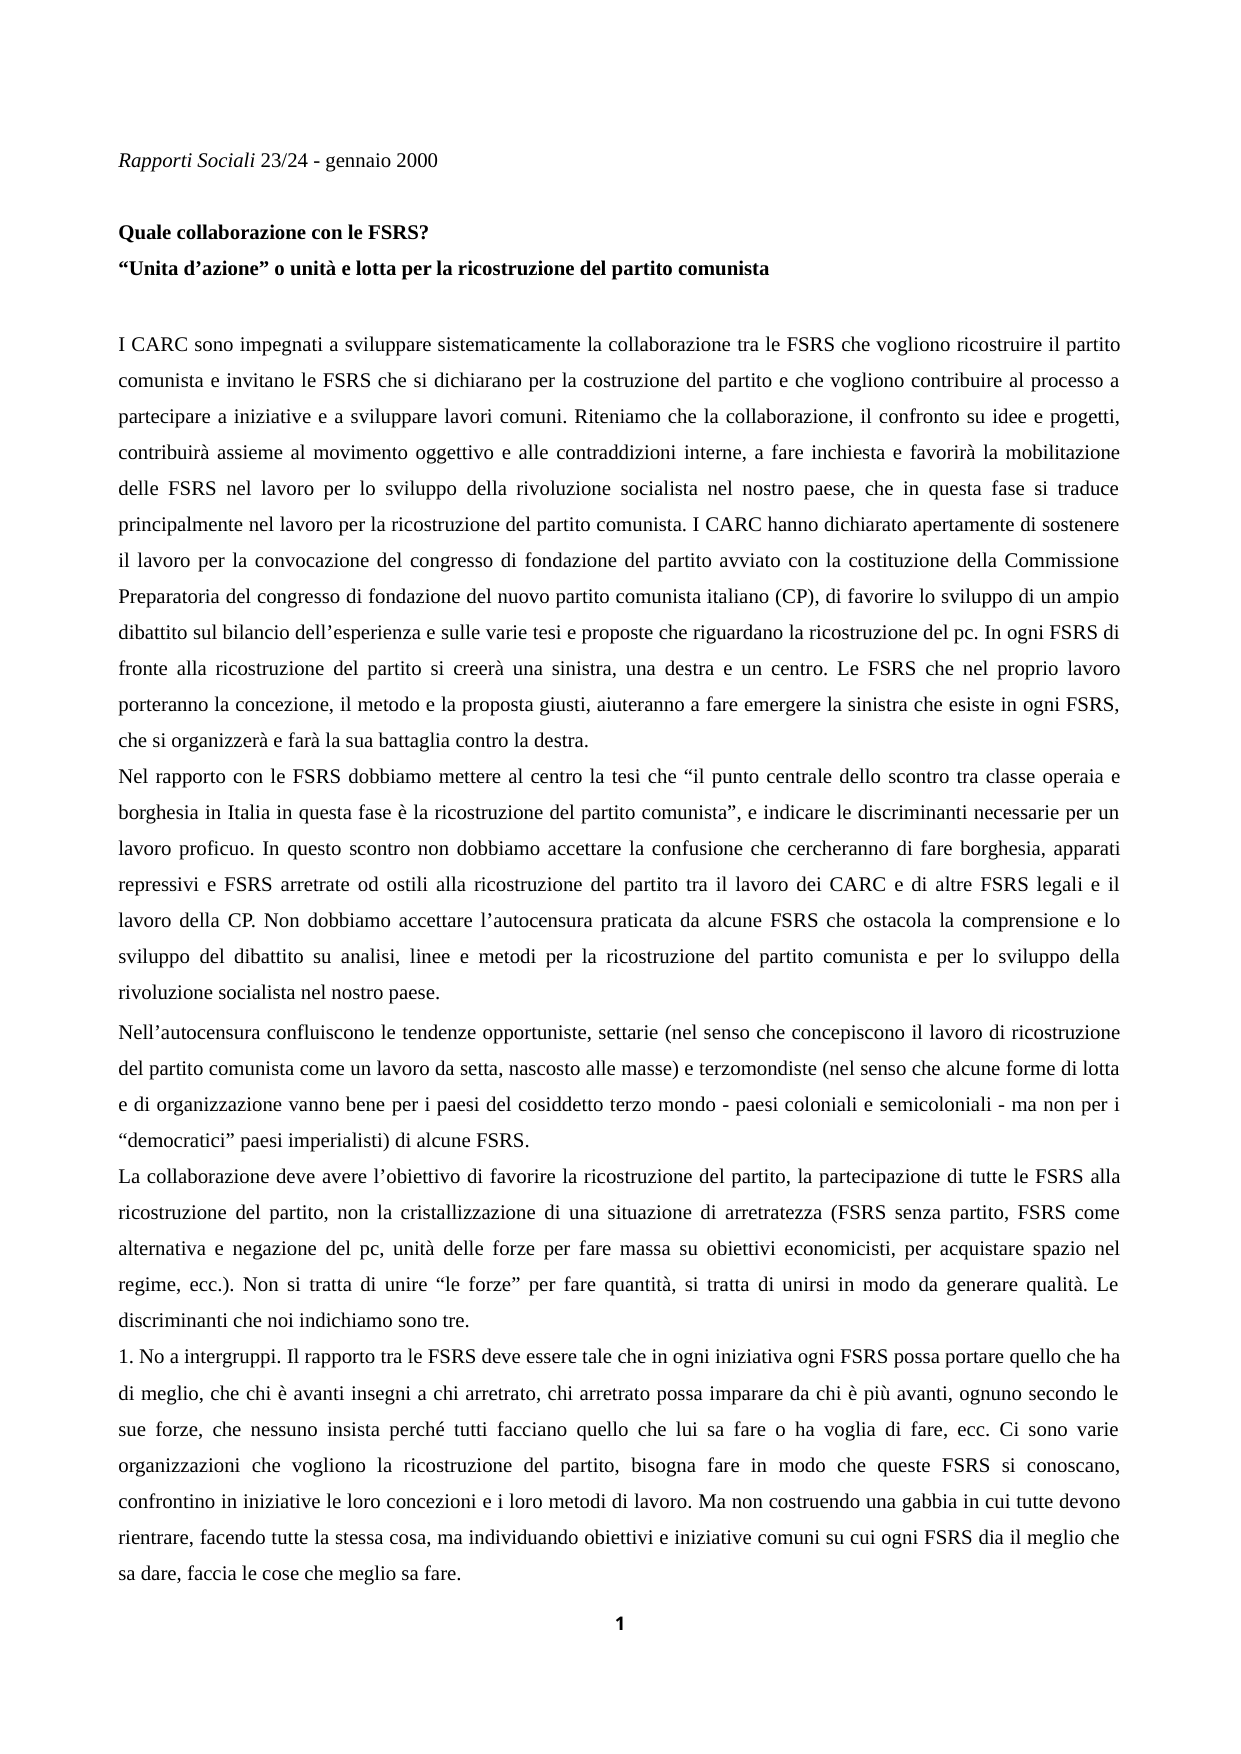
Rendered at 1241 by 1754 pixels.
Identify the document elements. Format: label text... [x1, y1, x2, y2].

text Quale collaborazione con le FSRS? [118, 220, 1122, 244]
text I CARC sono impegnati a sviluppare sistematicamente la collaborazione tra le FSRS che vogliono ricostruire il partito comunista e invitano le FSRS che si dichiarano per la costruzione del partito e che vogliono contribuire al processo a partecipare a iniziative e a sviluppare lavori comuni. Riteniamo che la collaborazione, il confronto su idee e progetti, contribuirà assieme al movimento oggettivo e alle contraddizioni interne, a fare inchiesta e favorirà la mobilitazione delle FSRS nel lavoro per lo sviluppo della rivoluzione socialista nel nostro paese, che in questa fase si traduce principalmente nel lavoro per la ricostruzione del partito comunista. I CARC hanno dichiarato apertamente di sostenere il lavoro per la convocazione del congresso di fondazione del partito avviato con la costituzione della Commissione Preparatoria del congresso di fondazione del nuovo partito comunista italiano (CP), di favorire lo sviluppo di un ampio dibattito sul bilancio dell’esperienza e sulle varie tesi e proposte che riguardano la ricostruzione del pc. In ogni FSRS di fronte alla ricostruzione del partito si creerà una sinistra, una destra e un centro. Le FSRS che nel proprio lavoro porteranno la concezione, il metodo e la proposta giusti, aiuteranno a fare emergere la sinistra che esiste in ogni FSRS, che si organizzerà e farà la sua battaglia contro la destra. [118, 332, 1122, 752]
text Nell’autocensura confluiscono le tendenze opportuniste, settarie (nel senso che concepiscono il lavoro di ricostruzione del partito comunista come un lavoro da setta, nascosto alle masse) e terzomondiste (nel senso che alcune forme di lotta e di organizzazione vanno bene per i paesi del cosiddetto terzo mondo - paesi coloniali e semicoloniali - ma non per i “democratici” paesi imperialisti) di alcune FSRS. [118, 1020, 1122, 1152]
text La collaborazione deve avere l’obiettivo di favorire la ricostruzione del partito, la partecipazione di tutte le FSRS alla ricostruzione del partito, non la cristallizzazione di una situazione di arretratezza (FSRS senza partito, FSRS come alternativa e negazione del pc, unità delle forze per fare massa su obiettivi economicisti, per acquistare spazio nel regime, ecc.). Non si tratta di unire “le forze” per fare quantità, si tratta di unirsi in modo da generare qualità. Le discriminanti che noi indichiamo sono tre. [118, 1164, 1122, 1332]
text Nel rapporto con le FSRS dobbiamo mettere al centro la tesi che “il punto centrale dello scontro tra classe operaia e borghesia in Italia in questa fase è la ricostruzione del partito comunista”, e indicare le discriminanti necessarie per un lavoro proficuo. In questo scontro non dobbiamo accettare la confusione che cercheranno di fare borghesia, apparati repressivi e FSRS arretrate od ostili alla ricostruzione del partito tra il lavoro dei CARC e di altre FSRS legali e il lavoro della CP. Non dobbiamo accettare l’autocensura praticata da alcune FSRS che ostacola la comprensione e lo sviluppo del dibattito su analisi, linee e metodi per la ricostruzione del partito comunista e per lo sviluppo della rivoluzione socialista nel nostro paese. [118, 764, 1122, 1004]
text “Unita d’azione” o unità e lotta per la ricostruzione del partito comunista [118, 256, 1122, 280]
list . No a intergruppi. Il rapporto tra le FSRS deve essere tale che in ogni iniziativa ogni FSRS possa portare quello che ha di meglio, che chi è avanti insegni a chi arretrato, chi arretrato possa imparare da chi è più avanti, ognuno secondo le sue forze, che nessuno insista perché tutti facciano quello che lui sa fare o ha voglia di fare, ecc. Ci sono varie organizzazioni che vogliono la ricostruzione del partito, bisogna fare in modo che queste FSRS si conoscano, confrontino in iniziative le loro concezioni e i loro metodi di lavoro. Ma non costruendo una gabbia in cui tutte devono rientrare, facendo tutte la stessa cosa, ma individuando obiettivi e iniziative comuni su cui ogni FSRS dia il meglio che sa dare, faccia le cose che meglio sa fare. [118, 1344, 1122, 1585]
text Rapporti Sociali 23/24 - gennaio 2000 [118, 148, 1122, 172]
